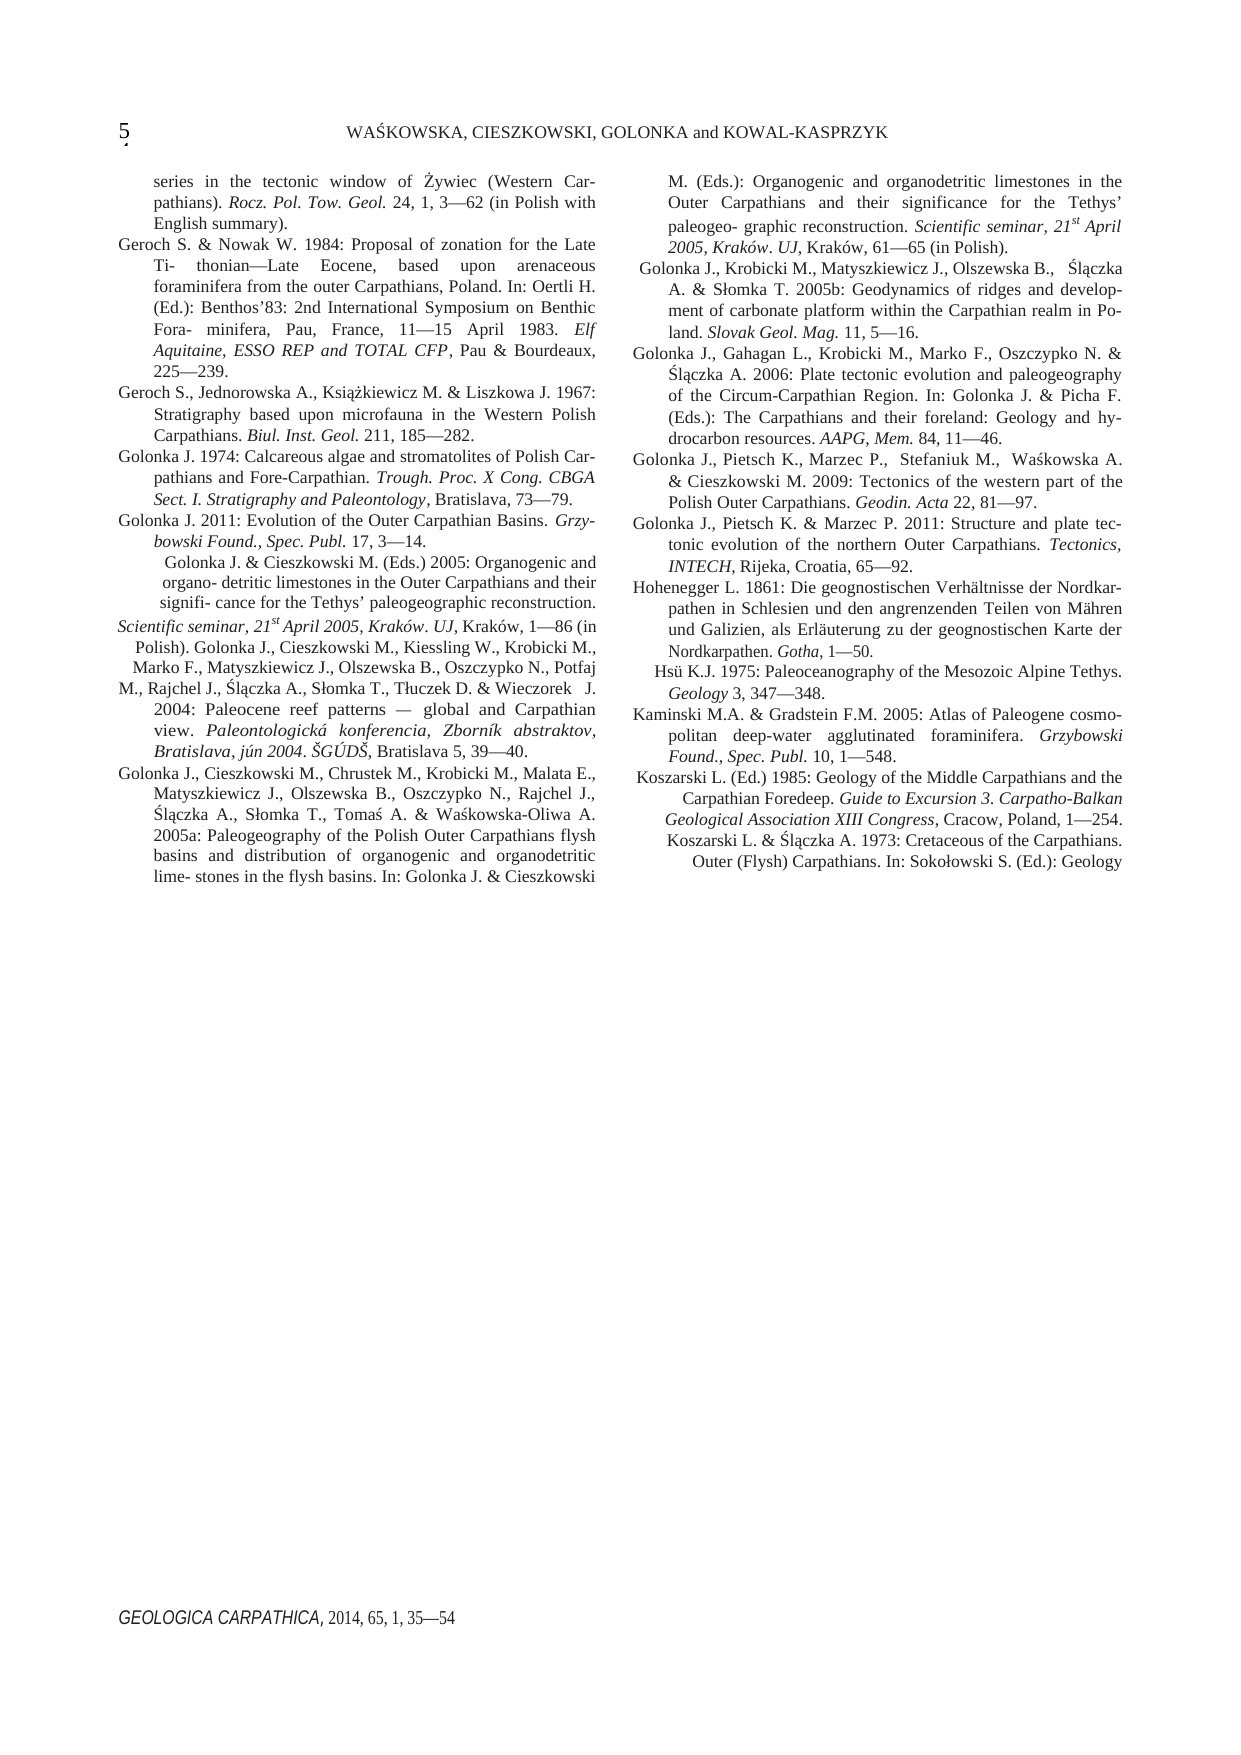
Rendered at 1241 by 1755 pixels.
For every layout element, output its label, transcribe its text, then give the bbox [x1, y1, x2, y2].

text Golonka J., Cieszkowski M., Chrustek M., Krobicki M., Malata E., Matyszkiewicz J., Olszewska B., Oszczypko N., Rajchel J., Ślączka A., Słomka T., Tomaś A. & Waśkowska-Oliwa A. 2005a: Paleogeography of the Polish Outer Carpathians flysh basins and distribution of organogenic and organodetritic lime- stones in the flysh basins. In: Golonka J. & Cieszkowski [118, 762, 596, 886]
text Kaminski M.A. & Gradstein F.M. 2005: Atlas of Paleogene cosmo- politan deep-water agglutinated foraminifera. Grzybowski Found., Spec. Publ. 10, 1—548. [633, 703, 1123, 766]
text Geroch S., Jednorowska A., Książkiewicz M. & Liszkowa J. 1967: Stratigraphy based upon microfauna in the Western Polish Carpathians. Biul. Inst. Geol. 211, 185—282. [118, 382, 596, 445]
text Golonka J. 1974: Calcareous algae and stromatolites of Polish Car- pathians and Fore-Carpathian. Trough. Proc. X Cong. CBGA Sect. I. Stratigraphy and Paleontology, Bratislava, 73—79. [118, 446, 597, 509]
text Geroch S. & Nowak W. 1984: Proposal of zonation for the Late Ti- thonian—Late Eocene, based upon arenaceous foraminifera from the outer Carpathians, Poland. In: Oertli H. (Ed.): Benthos’83: 2nd International Symposium on Benthic Fora- minifera, Pau, France, 11—15 April 1983. Elf Aquitaine, ESSO REP and TOTAL CFP, Pau & Bourdeaux, 225—239. [118, 234, 596, 381]
text Golonka J. & Cieszkowski M. (Eds.) 2005: Organogenic and organo- detritic limestones in the Outer Carpathians and their signifi- cance for the Tethys’ paleogeographic reconstruction. Scientific seminar, 21st April 2005, Kraków. UJ, Kraków, 1—86 (in Polish). Golonka J., Cieszkowski M., Kiessling W., Krobicki M., Marko F., Matyszkiewicz J., Olszewska B., Oszczypko N., Potfaj M., Rajchel J., Ślączka A., Słomka T., Tłuczek D. & Wieczorek J. [115, 552, 597, 698]
text Koszarski L. (Ed.) 1985: Geology of the Middle Carpathians and the Carpathian Foredeep. Guide to Excursion 3. Carpatho-Balkan Geological Association XIII Congress, Cracow, Poland, 1—254. Koszarski L. & Ślączka A. 1973: Cretaceous of the Carpathians. Outer (Flysh) Carpathians. In: Sokołowski S. (Ed.): Geology [633, 767, 1123, 871]
text Geology 3, 347—348. [668, 683, 1134, 703]
text A. & Słomka T. 2005b: Geodynamics of ridges and develop- ment of carbonate platform within the Carpathian realm in Po- land. Slovak Geol. Mag. 11, 5—16. [668, 279, 1123, 342]
text Golonka J. 2011: Evolution of the Outer Carpathian Basins. Grzy- bowski Found., Spec. Publ. 17, 3—14. [118, 510, 597, 551]
text Golonka J., Gahagan L., Krobicki M., Marko F., Oszczypko N. & Ślączka A. 2006: Plate tectonic evolution and paleogeography of the Circum-Carpathian Region. In: Golonka J. & Picha F. (Eds.): The Carpathians and their foreland: Geology and hy- drocarbon resources. AAPG, Mem. 84, 11—46. [633, 343, 1123, 448]
text M. (Eds.): Organogenic and organodetritic limestones in the Outer Carpathians and their significance for the Tethys’ paleogeo- graphic reconstruction. Scientific seminar, 21st April 2005, Kraków. UJ, Kraków, 61—65 (in Polish). [633, 171, 1123, 257]
text 2004: Paleocene reef patterns – global and Carpathian view. Paleontologická konferencia, Zborník abstraktov, Bratislava, jún 2004. ŠGÚDŠ, Bratislava 5, 39—40. [153, 699, 596, 762]
text Golonka J., Pietsch K. & Marzec P. 2011: Structure and plate tec- tonic evolution of the northern Outer Carpathians. Tectonics, INTECH, Rijeka, Croatia, 65—92. [633, 513, 1123, 576]
text Golonka J., Krobicki M., Matyszkiewicz J., Olszewska B., Ślączka [621, 258, 1123, 278]
text Golonka J., Pietsch K., Marzec P., Stefaniuk M., Waśkowska A. & Cieszkowski M. 2009: Tectonics of the western part of the Polish Outer Carpathians. Geodin. Acta 22, 81—97. [633, 449, 1123, 512]
text Hohenegger L. 1861: Die geognostischen Verhältnisse der Nordkar- pathen in Schlesien und den angrenzenden Teilen von Mähren und Galizien, als Erläuterung zu der geognostischen Karte der Nordkarpathen. Gotha, 1—50. [633, 577, 1123, 661]
text Hsü K.J. 1975: Paleoceanography of the Mesozoic Alpine Tethys. [621, 662, 1123, 681]
text series in the tectonic window of Żywiec (Western Car- pathians). Rocz. Pol. Tow. Geol. 24, 1, 3—62 (in Polish with English summary). [153, 171, 596, 233]
